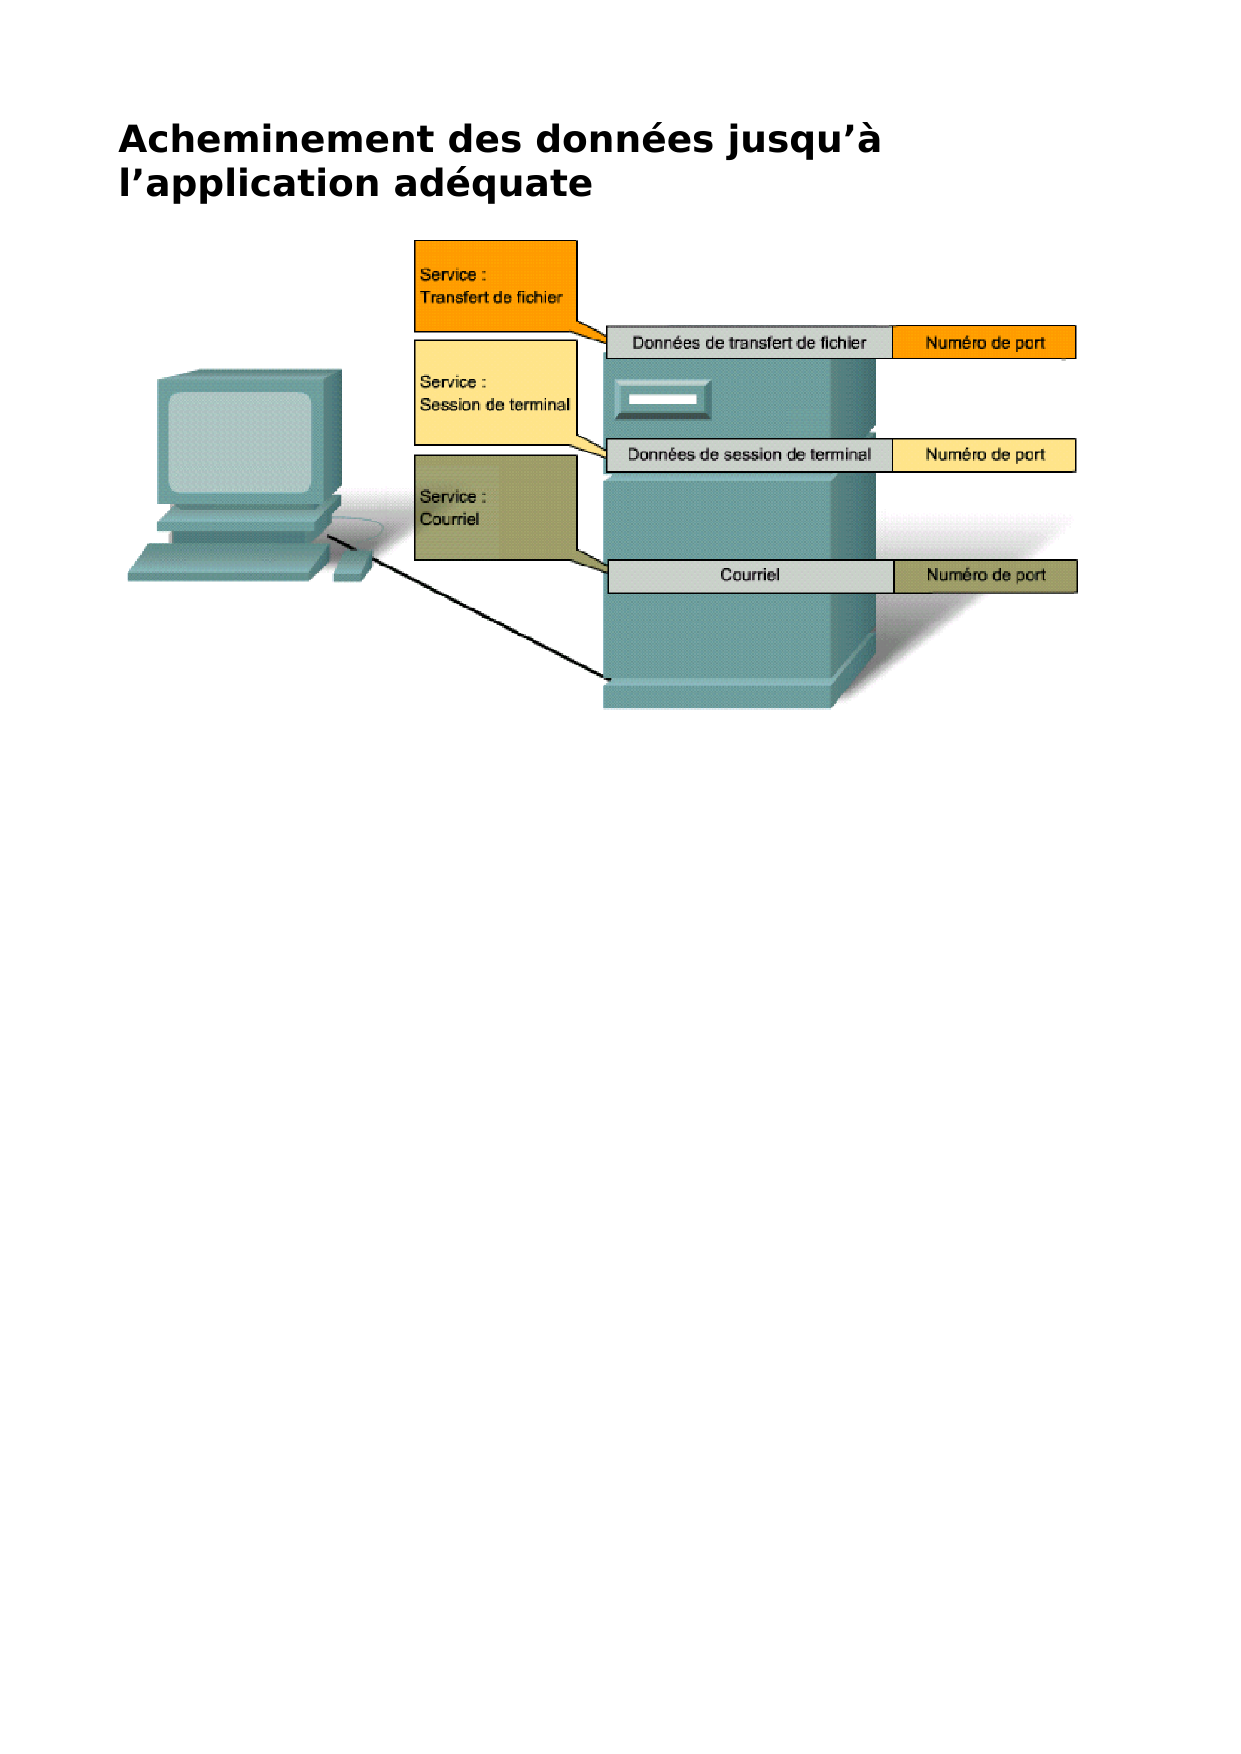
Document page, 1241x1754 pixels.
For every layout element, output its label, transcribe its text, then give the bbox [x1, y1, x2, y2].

subtitle Acheminement des données jusqu’à l’application adéquate [118, 118, 1122, 205]
picture [120, 217, 1121, 726]
